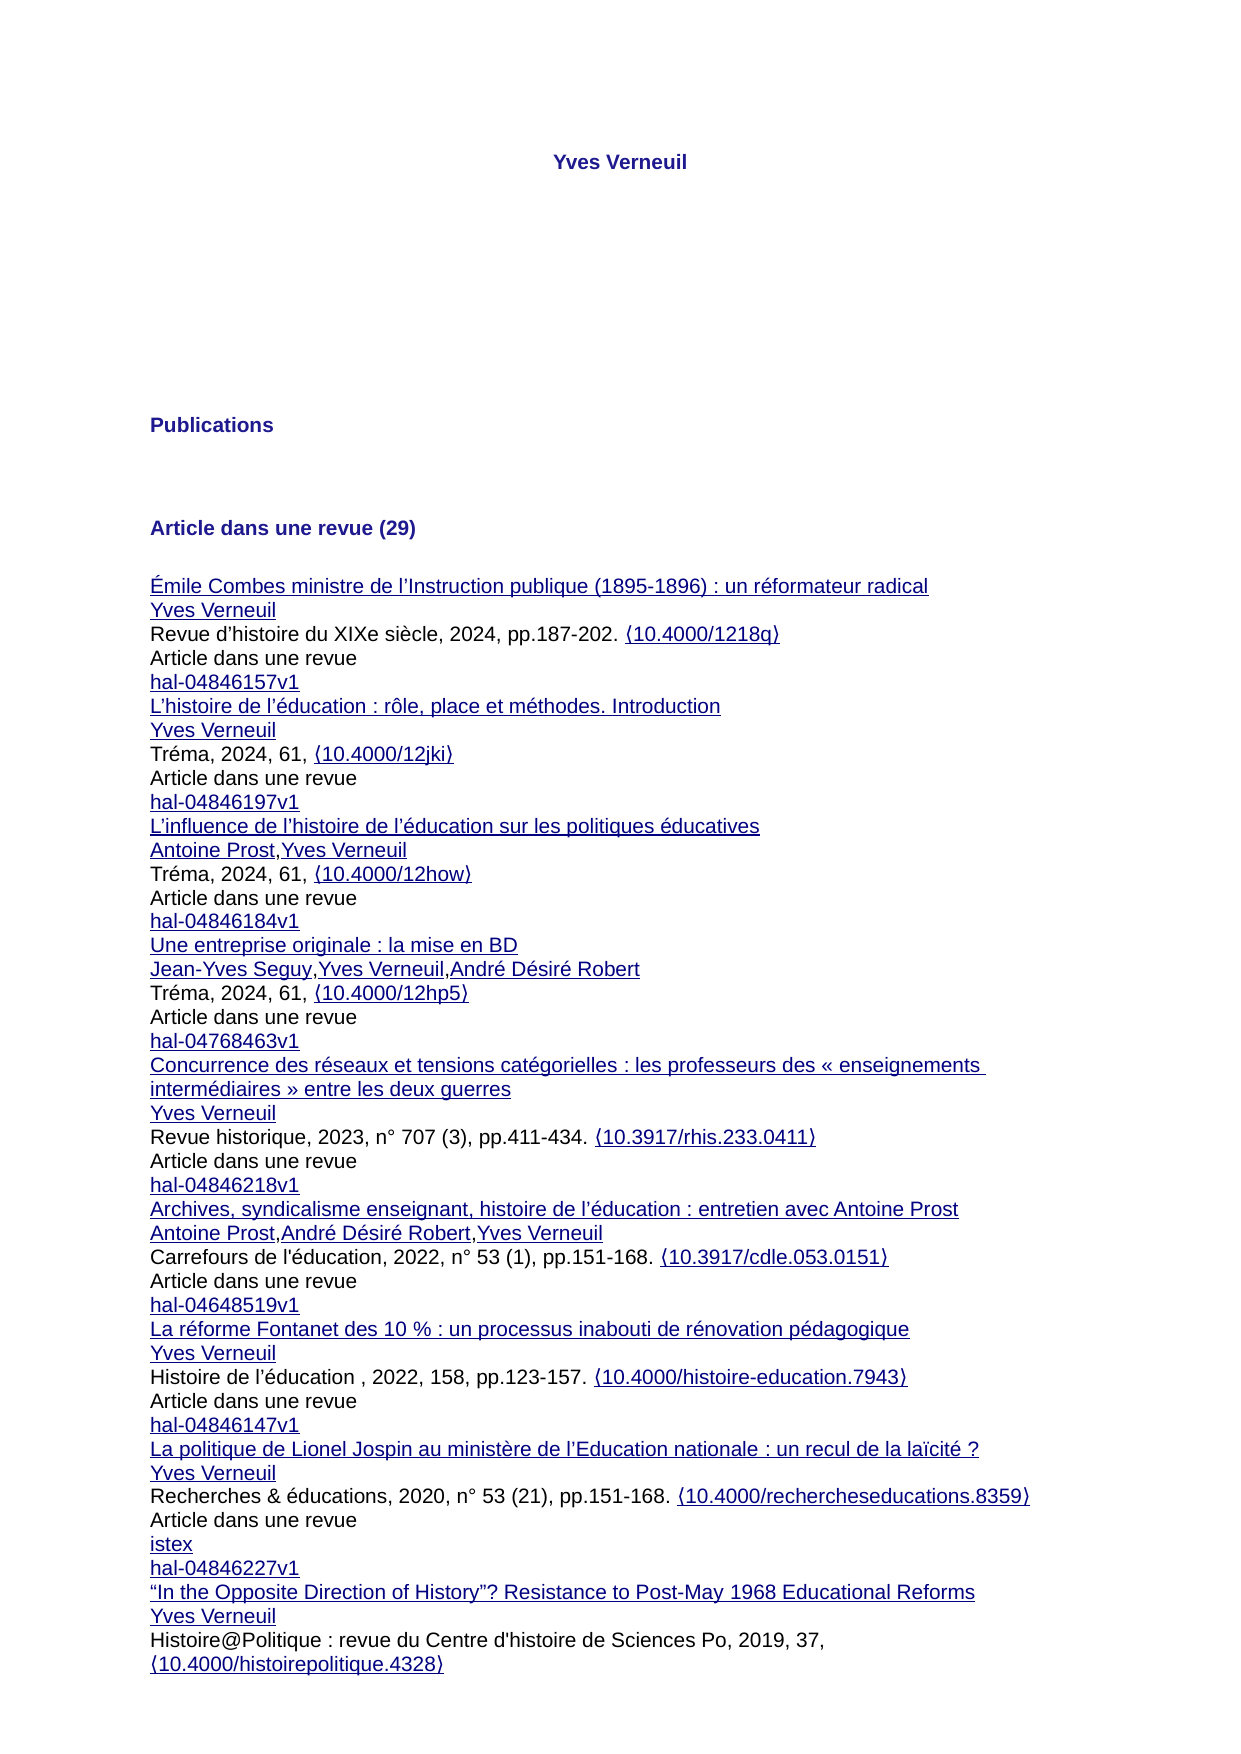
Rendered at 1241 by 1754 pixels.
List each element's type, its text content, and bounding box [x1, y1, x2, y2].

table_cell La politique de Lionel Jospin au ministère de l’Education nationale : un recul de la laïcité ? Yves Verneuil Recherches & éducations, 2020, n° 53 (21), pp.151-168. ⟨10.4000/rechercheseducations.8359⟩ Article dans une revue istex hal-04846227v1 [150, 1436, 1090, 1580]
table_cell “In the Opposite Direction of History”? Resistance to Post-May 1968 Educational Reforms Yves Verneuil Histoire@Politique : revue du Centre d'histoire de Sciences Po, 2019, 37, ⟨10.4000/histoirepolitique.4328⟩ [150, 1580, 1090, 1676]
table_cell Concurrence des réseaux et tensions catégorielles : les professeurs des « enseignements intermédiaires » entre les deux guerres Yves Verneuil Revue historique, 2023, n° 707 (3), pp.411-434. ⟨10.3917/rhis.233.0411⟩ Article dans une revue hal-04846218v1 [150, 1053, 1090, 1197]
table_cell Une entreprise originale : la mise en BD Jean-Yves Seguy,Yves Verneuil,André Désiré Robert Tréma, 2024, 61, ⟨10.4000/12hp5⟩ Article dans une revue hal-04768463v1 [150, 933, 1090, 1053]
subtitle Publications [150, 412, 1090, 436]
table_cell La réforme Fontanet des 10 % : un processus inabouti de rénovation pédagogique Yves Verneuil Histoire de l’éducation , 2022, 158, pp.123-157. ⟨10.4000/histoire-education.7943⟩ Article dans une revue hal-04846147v1 [150, 1317, 1090, 1436]
table_cell L’histoire de l’éducation : rôle, place et méthodes. Introduction Yves Verneuil Tréma, 2024, 61, ⟨10.4000/12jki⟩ Article dans une revue hal-04846197v1 [150, 694, 1090, 813]
table_cell Archives, syndicalisme enseignant, histoire de l’éducation : entretien avec Antoine Prost Antoine Prost,André Désiré Robert,Yves Verneuil Carrefours de l'éducation, 2022, n° 53 (1), pp.151-168. ⟨10.3917/cdle.053.0151⟩ Article dans une revue hal-04648519v1 [150, 1197, 1090, 1317]
subtitle Yves Verneuil [150, 150, 1090, 174]
table_cell L’influence de l’histoire de l’éducation sur les politiques éducatives Antoine Prost,Yves Verneuil Tréma, 2024, 61, ⟨10.4000/12how⟩ Article dans une revue hal-04846184v1 [150, 814, 1090, 933]
subtitle Article dans une revue (29) [150, 516, 1090, 539]
table_header Émile Combes ministre de l’Instruction publique (1895-1896) : un réformateur radical Yves Verneuil Revue d’histoire du XIXe siècle, 2024, pp.187-202. ⟨10.4000/1218q⟩ Article dans une revue hal-04846157v1 [150, 574, 1090, 694]
